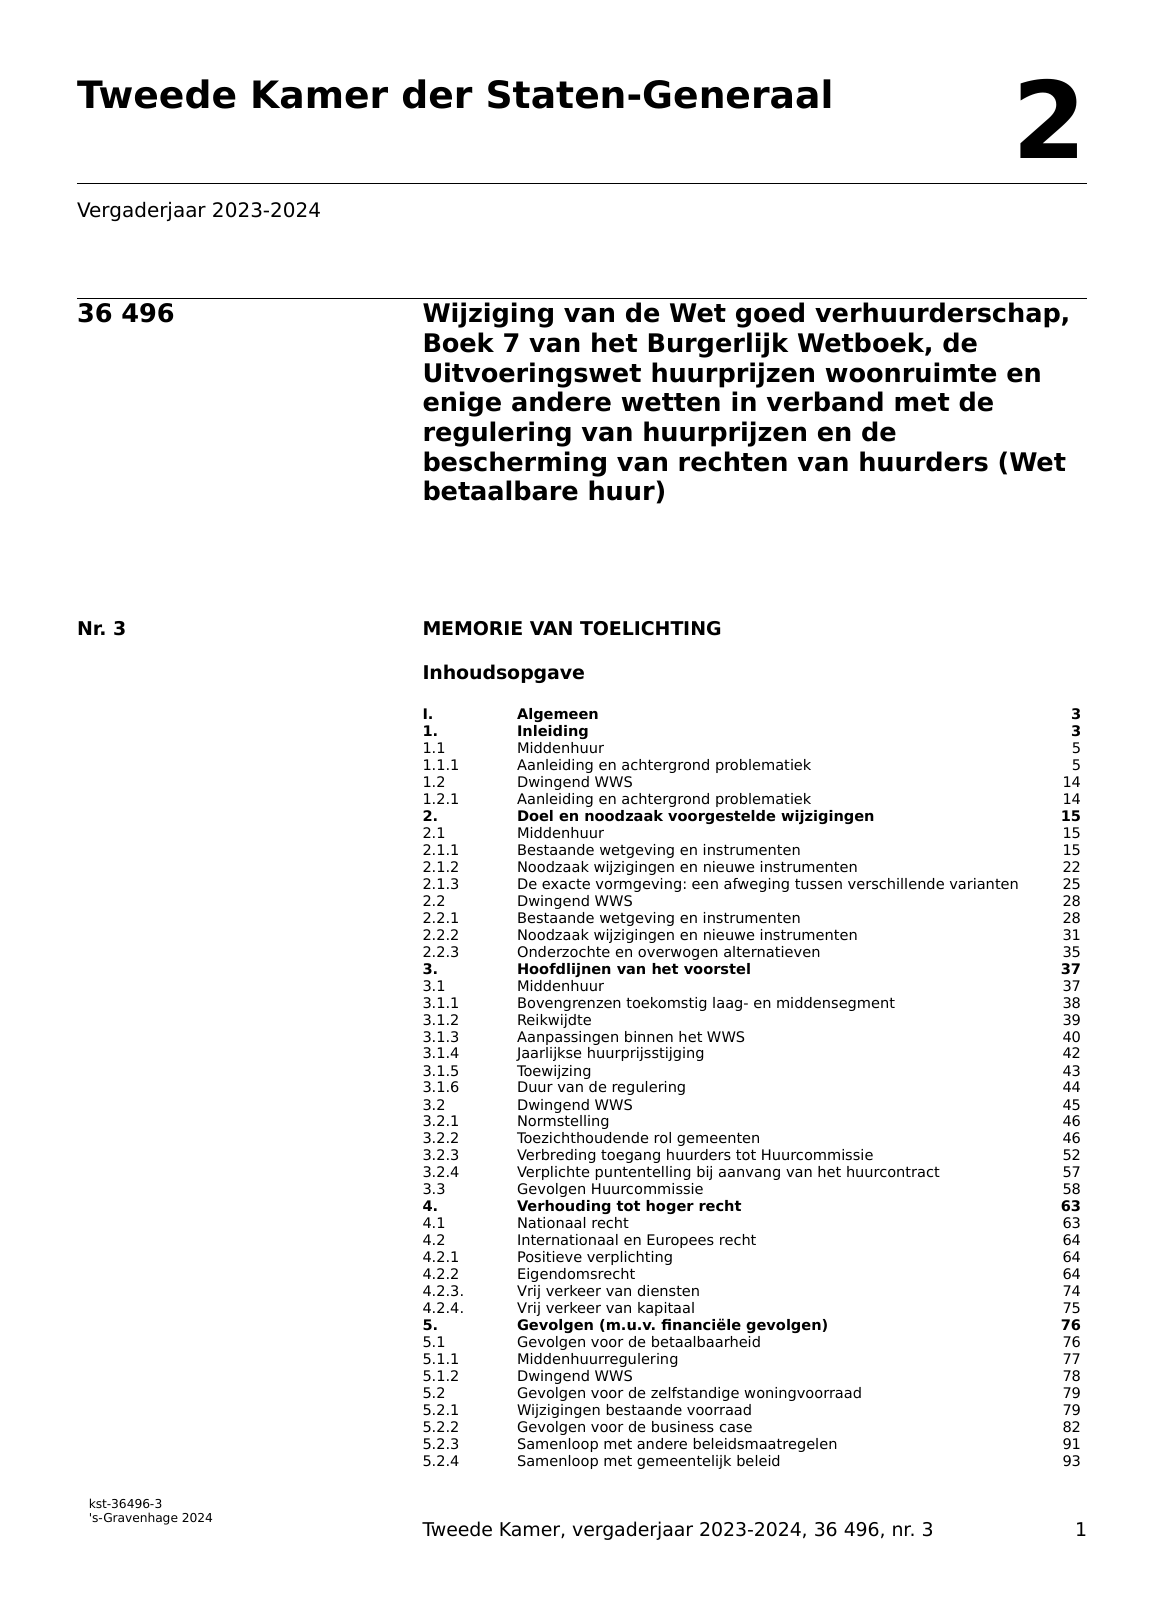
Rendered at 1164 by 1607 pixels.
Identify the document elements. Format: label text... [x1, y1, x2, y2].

table_cell Bestaande wetgeving en instrumenten [511, 842, 1028, 859]
table_cell 4.2.4. [422, 1300, 511, 1317]
table_cell 3.3 [422, 1181, 511, 1198]
table_cell Dwingend WWS [511, 1096, 1028, 1113]
subtitle Inhoudsopgave [422, 662, 1087, 684]
table_cell 28 [1028, 893, 1087, 909]
table_cell 22 [1028, 859, 1087, 876]
table_cell 38 [1028, 995, 1087, 1011]
text kst-36496-3 [88, 1497, 323, 1511]
table_cell 5.2.4 [422, 1453, 511, 1470]
table_cell Reikwijdte [511, 1011, 1028, 1028]
table_cell 57 [1028, 1164, 1087, 1181]
table_cell 2.1.2 [422, 859, 511, 876]
table_cell Middenhuur [511, 978, 1028, 994]
table_cell 5.2.1 [422, 1402, 511, 1419]
table_cell Samenloop met gemeentelijk beleid [511, 1453, 1028, 1470]
table_cell Bestaande wetgeving en instrumenten [511, 910, 1028, 927]
table_cell 3.1.2 [422, 1011, 511, 1028]
table_cell Dwingend WWS [511, 774, 1028, 791]
table_cell Noodzaak wijzigingen en nieuwe instrumenten [511, 859, 1028, 876]
table_cell Verplichte puntentelling bij aanvang van het huurcontract [511, 1164, 1028, 1181]
table_cell 2.2.1 [422, 910, 511, 927]
table_cell 14 [1028, 791, 1087, 808]
table_cell 82 [1028, 1419, 1087, 1436]
table_cell Positieve verplichting [511, 1249, 1028, 1266]
table_cell Gevolgen voor de betaalbaarheid [511, 1334, 1028, 1351]
table_cell 39 [1028, 1011, 1087, 1028]
table_cell Verhouding tot hoger recht [511, 1198, 1028, 1215]
table_cell Gevolgen Huurcommissie [511, 1181, 1028, 1198]
table_cell 2.1 [422, 825, 511, 842]
table_cell 31 [1028, 927, 1087, 943]
table_cell Verbreding toegang huurders tot Huurcommissie [511, 1147, 1028, 1164]
table_cell 3.1.6 [422, 1079, 511, 1096]
table_cell Toezichthoudende rol gemeenten [511, 1130, 1028, 1147]
table_cell 2.2 [422, 893, 511, 909]
table_cell 44 [1028, 1079, 1087, 1096]
table_cell 46 [1028, 1113, 1087, 1130]
table_cell Normstelling [511, 1113, 1028, 1130]
table_cell 5.2.2 [422, 1419, 511, 1436]
table_cell Middenhuur [511, 825, 1028, 842]
subtitle 36 496 Wijziging van de Wet goed verhuurderschap, Boek 7 van het Burgerlijk Wetboek, de Uitvoeringswet huurprijzen woonruimte en enige andere wetten in verband met de regulering van huurprijzen en de bescherming van rechten van huurders (Wet betaalbare huur) [77, 299, 1087, 507]
table_cell Vrij verkeer van kapitaal [511, 1300, 1028, 1317]
table_cell Gevolgen voor de zelfstandige woningvoorraad [511, 1385, 1028, 1402]
table_header Algemeen [511, 706, 1028, 723]
table_cell Noodzaak wijzigingen en nieuwe instrumenten [511, 927, 1028, 943]
subtitle Nr. 3 MEMORIE VAN TOELICHTING [77, 618, 1087, 640]
table_cell 15 [1028, 825, 1087, 842]
table_cell 3 [1028, 723, 1087, 740]
table_cell 79 [1028, 1402, 1087, 1419]
table_cell Wijzigingen bestaande voorraad [511, 1402, 1028, 1419]
table_cell Internationaal en Europees recht [511, 1232, 1028, 1249]
table_cell 63 [1028, 1215, 1087, 1232]
table_cell 3.2 [422, 1096, 511, 1113]
table_cell 5 [1028, 740, 1087, 757]
table_cell 15 [1028, 842, 1087, 859]
table_cell 75 [1028, 1300, 1087, 1317]
table_cell 74 [1028, 1283, 1087, 1300]
table_cell Nationaal recht [511, 1215, 1028, 1232]
table_cell 2.1.3 [422, 876, 511, 893]
table_cell Doel en noodzaak voorgestelde wijzigingen [511, 808, 1028, 825]
table_cell 37 [1028, 978, 1087, 994]
table_header Tweede Kamer der Staten-Generaal [77, 59, 886, 183]
table_cell 3.2.3 [422, 1147, 511, 1164]
table_cell 2.2.3 [422, 944, 511, 961]
table_cell 2.2.2 [422, 927, 511, 943]
table_cell 4.2.2 [422, 1266, 511, 1283]
table_cell 28 [1028, 910, 1087, 927]
table_cell Vrij verkeer van diensten [511, 1283, 1028, 1300]
table_cell 5.1.2 [422, 1368, 511, 1385]
table_cell 52 [1028, 1147, 1087, 1164]
table_cell 1.2.1 [422, 791, 511, 808]
table_cell 91 [1028, 1436, 1087, 1453]
table_cell 64 [1028, 1232, 1087, 1249]
table_cell Dwingend WWS [511, 893, 1028, 909]
table_cell Middenhuur [511, 740, 1028, 757]
table_cell 2.1.1 [422, 842, 511, 859]
table_cell 93 [1028, 1453, 1087, 1470]
table_cell 4.1 [422, 1215, 511, 1232]
table_cell Aanleiding en achtergrond problematiek [511, 757, 1028, 774]
table_cell 1.1.1 [422, 757, 511, 774]
table_cell Duur van de regulering [511, 1079, 1028, 1096]
table_cell 76 [1028, 1334, 1087, 1351]
table_cell Dwingend WWS [511, 1368, 1028, 1385]
text 's-Gravenhage 2024 [88, 1511, 323, 1525]
table_cell 63 [1028, 1198, 1087, 1215]
table_cell Aanpassingen binnen het WWS [511, 1029, 1028, 1045]
table_cell Bovengrenzen toekomstig laag- en middensegment [511, 995, 1028, 1011]
table_cell Aanleiding en achtergrond problematiek [511, 791, 1028, 808]
table_cell Vergaderjaar 2023-2024 [77, 184, 1087, 298]
table_cell 78 [1028, 1368, 1087, 1385]
table_cell 58 [1028, 1181, 1087, 1198]
table_cell 3.2.4 [422, 1164, 511, 1181]
table_cell 5. [422, 1317, 511, 1334]
table_cell 15 [1028, 808, 1087, 825]
table_cell 40 [1028, 1029, 1087, 1045]
table_cell 5.1.1 [422, 1351, 511, 1368]
table_cell 1.1 [422, 740, 511, 757]
table_cell 79 [1028, 1385, 1087, 1402]
table_cell 3.2.2 [422, 1130, 511, 1147]
table_header 3 [1028, 706, 1087, 723]
table_cell 3.1.3 [422, 1029, 511, 1045]
table_cell 5.2.3 [422, 1436, 511, 1453]
table_cell 37 [1028, 961, 1087, 977]
table_cell Hoofdlijnen van het voorstel [511, 961, 1028, 977]
table_cell 5.2 [422, 1385, 511, 1402]
table_cell Inleiding [511, 723, 1028, 740]
table_cell 43 [1028, 1063, 1087, 1079]
table_cell 25 [1028, 876, 1087, 893]
table_cell 46 [1028, 1130, 1087, 1147]
table_cell 14 [1028, 774, 1087, 791]
table_cell 45 [1028, 1096, 1087, 1113]
table_cell 64 [1028, 1249, 1087, 1266]
table_cell 64 [1028, 1266, 1087, 1283]
table_cell 35 [1028, 944, 1087, 961]
table_cell 4. [422, 1198, 511, 1215]
table_cell Onderzochte en overwogen alternatieven [511, 944, 1028, 961]
table_cell Gevolgen (m.u.v. financiële gevolgen) [511, 1317, 1028, 1334]
table_cell De exacte vormgeving: een afweging tussen verschillende varianten [511, 876, 1028, 893]
table_cell 4.2 [422, 1232, 511, 1249]
table_cell Jaarlijkse huurprijsstijging [511, 1045, 1028, 1062]
table_cell 4.2.1 [422, 1249, 511, 1266]
table_cell 76 [1028, 1317, 1087, 1334]
table_cell Gevolgen voor de business case [511, 1419, 1028, 1436]
table_cell 4.2.3. [422, 1283, 511, 1300]
table_cell Middenhuurregulering [511, 1351, 1028, 1368]
table_cell 1.2 [422, 774, 511, 791]
table_cell 3.1.1 [422, 995, 511, 1011]
table_cell 2. [422, 808, 511, 825]
table_cell 5.1 [422, 1334, 511, 1351]
table_header I. [422, 706, 511, 723]
table_cell 3.1.4 [422, 1045, 511, 1062]
table_cell 5 [1028, 757, 1087, 774]
table_header 2 [886, 59, 1087, 183]
table_cell 3. [422, 961, 511, 977]
table_cell 1. [422, 723, 511, 740]
table_cell 42 [1028, 1045, 1087, 1062]
table_cell Eigendomsrecht [511, 1266, 1028, 1283]
table_cell 3.1 [422, 978, 511, 994]
table_cell 3.2.1 [422, 1113, 511, 1130]
table_cell Toewijzing [511, 1063, 1028, 1079]
table_cell 77 [1028, 1351, 1087, 1368]
table_cell 3.1.5 [422, 1063, 511, 1079]
table_cell Samenloop met andere beleidsmaatregelen [511, 1436, 1028, 1453]
